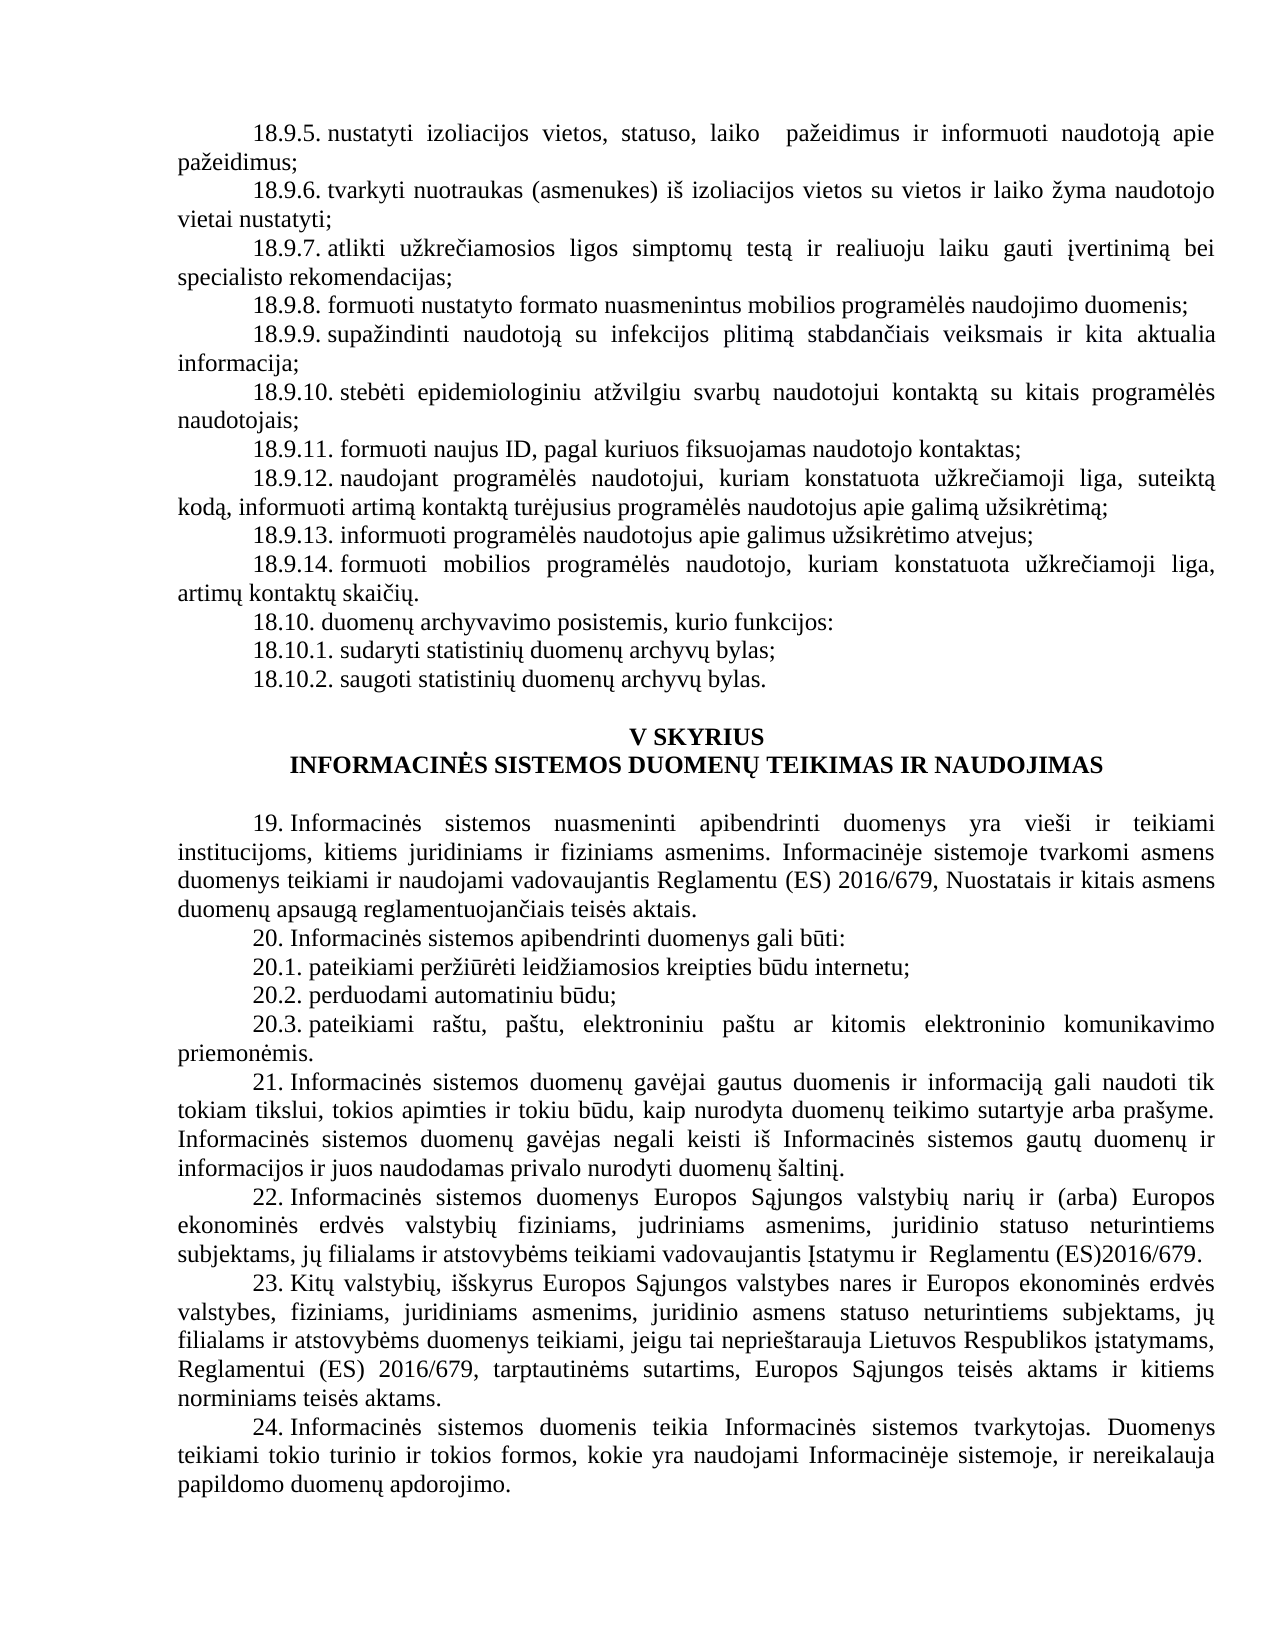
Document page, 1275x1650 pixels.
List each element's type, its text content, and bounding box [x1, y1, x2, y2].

text 20.1. pateikiami peržiūrėti leidžiamosios kreipties būdu internetu; [177, 952, 1216, 981]
text 18.10.2. saugoti statistinių duomenų archyvų bylas. [177, 664, 1216, 693]
text 22. Informacinės sistemos duomenys Europos Sąjungos valstybių narių ir (arba) Europos ekonominės erdvės valstybių fiziniams, judriniams asmenims, juridinio statuso neturintiems subjektams, jų filialams ir atstovybėms teikiami vadovaujantis Įstatymu ir Reglamentu (ES)2016/679. [177, 1182, 1216, 1268]
text 20.3. pateikiami raštu, paštu, elektroniniu paštu ar kitomis elektroninio komunikavimo priemonėmis. [177, 1009, 1216, 1067]
text 20.2. perduodami automatiniu būdu; [177, 981, 1216, 1009]
text V SKYRIUS [177, 722, 1216, 751]
text 18.9.14. formuoti mobilios programėlės naudotojo, kuriam konstatuota užkrečiamoji liga, artimų kontaktų skaičių. [177, 549, 1216, 607]
text 18.9.10. stebėti epidemiologiniu atžvilgiu svarbų naudotojui kontaktą su kitais programėlės naudotojais; [177, 377, 1216, 434]
text 18.9.8. formuoti nustatyto formato nuasmenintus mobilios programėlės naudojimo duomenis; [177, 291, 1216, 319]
text 18.9.5. nustatyti izoliacijos vietos, statuso, laiko pažeidimus ir informuoti naudotoją apie pažeidimus; [177, 118, 1216, 176]
text 18.9.11. formuoti naujus ID, pagal kuriuos fiksuojamas naudotojo kontaktas; [177, 434, 1216, 463]
text 24. Informacinės sistemos duomenis teikia Informacinės sistemos tvarkytojas. Duomenys teikiami tokio turinio ir tokios formos, kokie yra naudojami Informacinėje sistemoje, ir nereikalauja papildomo duomenų apdorojimo. [177, 1412, 1216, 1498]
text 21. Informacinės sistemos duomenų gavėjai gautus duomenis ir informaciją gali naudoti tik tokiam tikslui, tokios apimties ir tokiu būdu, kaip nurodyta duomenų teikimo sutartyje arba prašyme. Informacinės sistemos duomenų gavėjas negali keisti iš Informacinės sistemos gautų duomenų ir informacijos ir juos naudodamas privalo nurodyti duomenų šaltinį. [177, 1067, 1216, 1182]
text INFORMACINĖS SISTEMOS DUOMENŲ TEIKIMAS IR NAUDOJIMAS [177, 751, 1216, 779]
text 18.10.1. sudaryti statistinių duomenų archyvų bylas; [177, 636, 1216, 664]
text 18.9.9. supažindinti naudotoją su infekcijos plitimą stabdančiais veiksmais ir kita aktualia informacija; [177, 319, 1216, 377]
text 18.9.13. informuoti programėlės naudotojus apie galimus užsikrėtimo atvejus; [177, 521, 1216, 549]
text 18.10. duomenų archyvavimo posistemis, kurio funkcijos: [177, 607, 1216, 636]
text 20. Informacinės sistemos apibendrinti duomenys gali būti: [177, 923, 1216, 952]
text 23. Kitų valstybių, išskyrus Europos Sąjungos valstybes nares ir Europos ekonominės erdvės valstybes, fiziniams, juridiniams asmenims, juridinio asmens statuso neturintiems subjektams, jų filialams ir atstovybėms duomenys teikiami, jeigu tai neprieštarauja Lietuvos Respublikos įstatymams, Reglamentui (ES) 2016/679, tarptautinėms sutartims, Europos Sąjungos teisės aktams ir kitiems norminiams teisės aktams. [177, 1268, 1216, 1412]
text 18.9.7. atlikti užkrečiamosios ligos simptomų testą ir realiuoju laiku gauti įvertinimą bei specialisto rekomendacijas; [177, 233, 1216, 291]
text 19. Informacinės sistemos nuasmeninti apibendrinti duomenys yra vieši ir teikiami institucijoms, kitiems juridiniams ir fiziniams asmenims. Informacinėje sistemoje tvarkomi asmens duomenys teikiami ir naudojami vadovaujantis Reglamentu (ES) 2016/679, Nuostatais ir kitais asmens duomenų apsaugą reglamentuojančiais teisės aktais. [177, 808, 1216, 923]
text 18.9.6. tvarkyti nuotraukas (asmenukes) iš izoliacijos vietos su vietos ir laiko žyma naudotojo vietai nustatyti; [177, 176, 1216, 233]
text 18.9.12. naudojant programėlės naudotojui, kuriam konstatuota užkrečiamoji liga, suteiktą kodą, informuoti artimą kontaktą turėjusius programėlės naudotojus apie galimą užsikrėtimą; [177, 463, 1216, 521]
